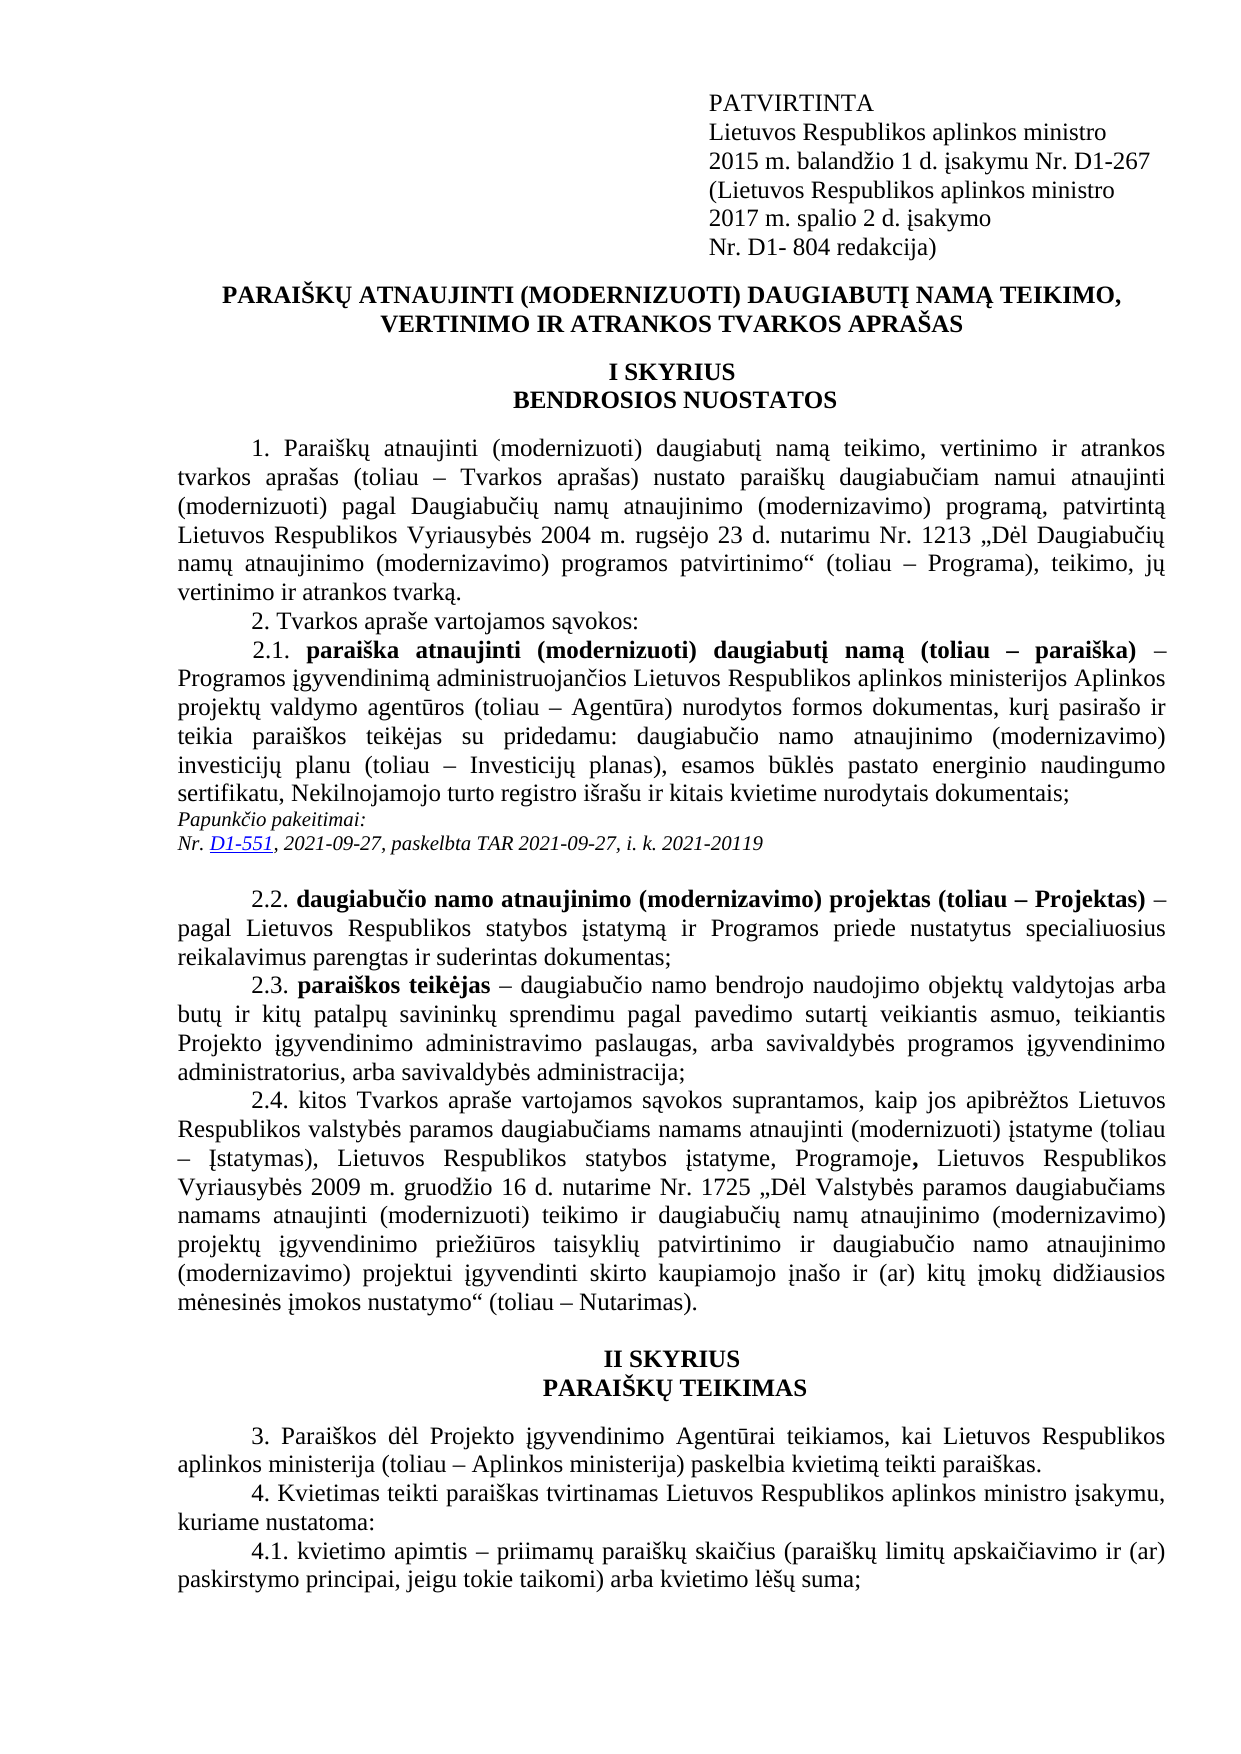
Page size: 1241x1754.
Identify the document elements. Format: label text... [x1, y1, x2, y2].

text 4. Kvietimas teikti paraiškas tvirtinamas Lietuvos Respublikos aplinkos ministro įsakymu, kuriame nustatoma: [177, 1478, 1166, 1536]
text PATVIRTINTA [177, 88, 1166, 117]
text 4.1. kvietimo apimtis – priimamų paraiškų skaičius (paraiškų limitų apskaičiavimo ir (ar) paskirstymo principai, jeigu tokie taikomi) arba kvietimo lėšų suma; [177, 1536, 1166, 1593]
text Papunkčio pakeitimai: [177, 807, 1166, 831]
text 2.4. kitos Tvarkos apraše vartojamos sąvokos suprantamos, kaip jos apibrėžtos Lietuvos Respublikos valstybės paramos daugiabučiams namams atnaujinti (modernizuoti) įstatyme (toliau – Įstatymas), Lietuvos Respublikos statybos įstatyme, Programoje, Lietuvos Respublikos Vyriausybės 2009 m. gruodžio 16 d. nutarime Nr. 1725 „Dėl Valstybės paramos daugiabučiams namams atnaujinti (modernizuoti) teikimo ir daugiabučių namų atnaujinimo (modernizavimo) projektų įgyvendinimo priežiūros taisyklių patvirtinimo ir daugiabučio namo atnaujinimo (modernizavimo) projektui įgyvendinti skirto kaupiamojo įnašo ir (ar) kitų įmokų didžiausios mėnesinės įmokos nustatymo“ (toliau – Nutarimas). [177, 1085, 1166, 1315]
text PARAIŠKŲ TEIKIMAS [177, 1373, 1166, 1402]
text 3. Paraiškos dėl Projekto įgyvendinimo Agentūrai teikiamos, kai Lietuvos Respublikos aplinkos ministerija (toliau – Aplinkos ministerija) paskelbia kvietimą teikti paraiškas. [177, 1421, 1166, 1478]
text 2.1. paraiška atnaujinti (modernizuoti) daugiabutį namą (toliau – paraiška) – Programos įgyvendinimą administruojančios Lietuvos Respublikos aplinkos ministerijos Aplinkos projektų valdymo agentūros (toliau – Agentūra) nurodytos formos dokumentas, kurį pasirašo ir teikia paraiškos teikėjas su pridedamu: daugiabučio namo atnaujinimo (modernizavimo) investicijų planu (toliau – Investicijų planas), esamos būklės pastato energinio naudingumo sertifikatu, Nekilnojamojo turto registro išrašu ir kitais kvietime nurodytais dokumentais; [177, 635, 1167, 807]
text 2. Tvarkos apraše vartojamos sąvokos: [177, 606, 1166, 635]
text Nr. D1- 804 redakcija) [177, 232, 1166, 261]
text PARAIŠKŲ ATNAUJINTI (MODERNIZUOTI) DAUGIABUTĮ NAMĄ TEIKIMO, VERTINIMO IR ATRANKOS TVARKOS APRAŠAS [177, 280, 1166, 338]
text 2.3. paraiškos teikėjas – daugiabučio namo bendrojo naudojimo objektų valdytojas arba butų ir kitų patalpų savininkų sprendimu pagal pavedimo sutartį veikiantis asmuo, teikiantis Projekto įgyvendinimo administravimo paslaugas, arba savivaldybės programos įgyvendinimo administratorius, arba savivaldybės administracija; [177, 970, 1166, 1085]
text I SKYRIUS [177, 357, 1166, 386]
text Nr. D1-551, 2021-09-27, paskelbta TAR 2021-09-27, i. k. 2021-20119 [177, 831, 1166, 855]
text (Lietuvos Respublikos aplinkos ministro [177, 175, 1166, 203]
text 2015 m. balandžio 1 d. įsakymu Nr. D1-267 [177, 146, 1166, 175]
text II SKYRIUS [177, 1344, 1166, 1373]
text Lietuvos Respublikos aplinkos ministro [177, 117, 1166, 146]
text 2.2. daugiabučio namo atnaujinimo (modernizavimo) projektas (toliau – Projektas) – pagal Lietuvos Respublikos statybos įstatymą ir Programos priede nustatytus specialiuosius reikalavimus parengtas ir suderintas dokumentas; [177, 884, 1166, 970]
text 2017 m. spalio 2 d. įsakymo [177, 203, 1166, 232]
text 1. Paraiškų atnaujinti (modernizuoti) daugiabutį namą teikimo, vertinimo ir atrankos tvarkos aprašas (toliau – Tvarkos aprašas) nustato paraiškų daugiabučiam namui atnaujinti (modernizuoti) pagal Daugiabučių namų atnaujinimo (modernizavimo) programą, patvirtintą Lietuvos Respublikos Vyriausybės 2004 m. rugsėjo 23 d. nutarimu Nr. 1213 „Dėl Daugiabučių namų atnaujinimo (modernizavimo) programos patvirtinimo“ (toliau – Programa), teikimo, jų vertinimo ir atrankos tvarką. [177, 433, 1166, 606]
text BENDROSIOS NUOSTATOS [177, 386, 1166, 414]
